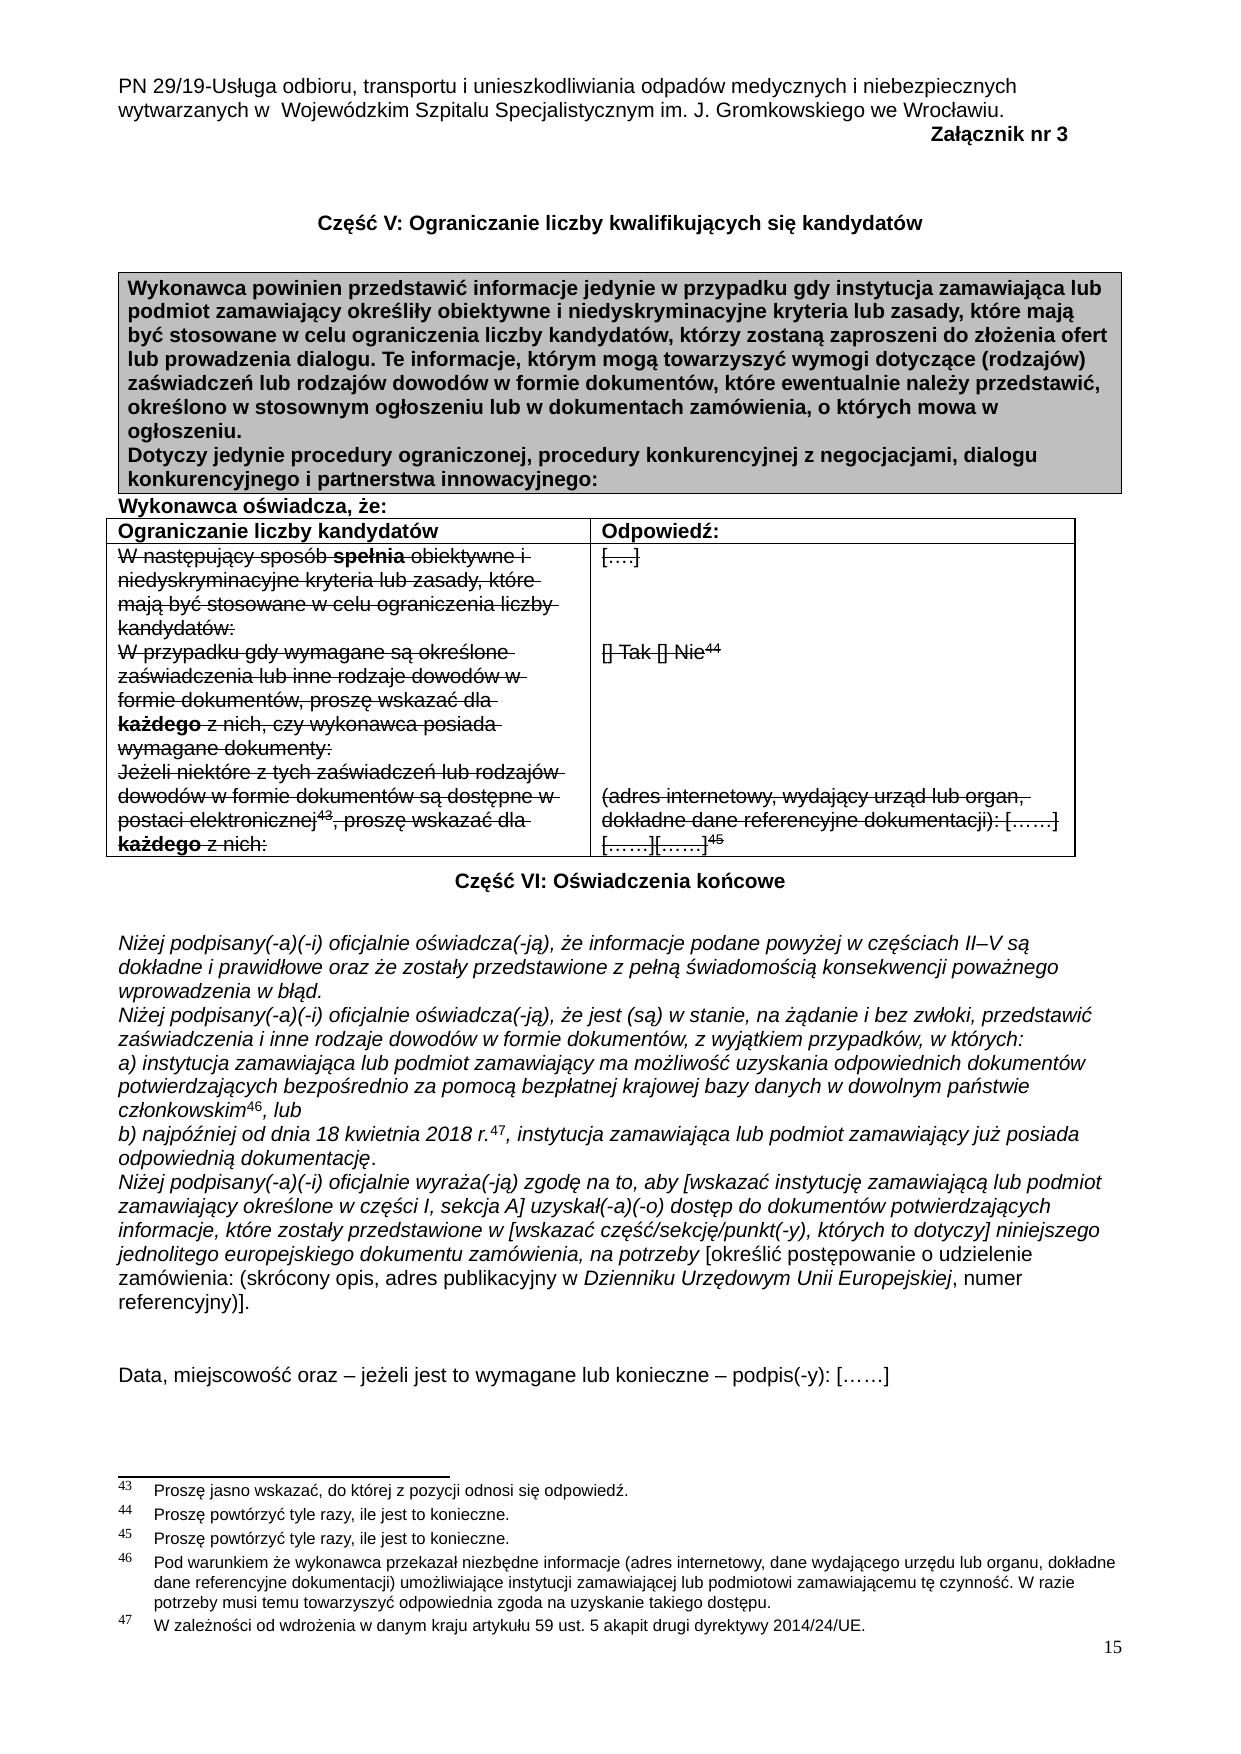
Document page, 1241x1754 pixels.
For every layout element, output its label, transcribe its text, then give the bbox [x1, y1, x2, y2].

text Data, miejscowość oraz – jeżeli jest to wymagane lub konieczne – podpis(-y): [……] [118, 1363, 1122, 1387]
table_cell [….] [] Tak [] Nie (adres internetowy, wydający urząd lub organ, dokładne dane referencyjne dokumentacji): [……][……][……] [591, 544, 1074, 856]
text Niżej podpisany(-a)(-i) oficjalnie oświadcza(-ją), że jest (są) w stanie, na żądanie i bez zwłoki, przedstawić zaświadczenia i inne rodzaje dowodów w formie dokumentów, z wyjątkiem przypadków, w których: [118, 1002, 1122, 1050]
text b) najpóźniej od dnia 18 kwietnia 2018 r., instytucja zamawiająca lub podmiot zamawiający już posiada odpowiednią dokumentację. [118, 1122, 1122, 1170]
text Niżej podpisany(-a)(-i) oficjalnie oświadcza(-ją), że informacje podane powyżej w częściach II–V są dokładne i prawidłowe oraz że zostały przedstawione z pełną świadomością konsekwencji poważnego wprowadzenia w błąd. [118, 931, 1122, 1002]
table_cell W następujący sposób spełnia obiektywne i niedyskryminacyjne kryteria lub zasady, które mają być stosowane w celu ograniczenia liczby kandydatów: W przypadku gdy wymagane są określone zaświadczenia lub inne rodzaje dowodów w formie dokumentów, proszę wskazać dla każdego z nich, czy wykonawca posiada wymagane dokumenty: Jeżeli niektóre z tych zaświadczeń lub rodzajów dowodów w formie dokumentów są dostępne w postaci elektronicznej, proszę wskazać dla każdego z nich: [107, 544, 590, 856]
table_header Ograniczanie liczby kandydatów [107, 519, 590, 543]
text Wykonawca oświadcza, że: [118, 494, 1122, 518]
text Pod warunkiem że wykonawca przekazał niezbędne informacje (adres internetowy, dane wydającego urzędu lub organu, dokładne dane referencyjne dokumentacji) umożliwiające instytucji zamawiającej lub podmiotowi zamawiającemu tę czynność. W razie potrzeby musi temu towarzyszyć odpowiednia zgoda na uzyskanie takiego dostępu. [118, 1549, 1122, 1612]
text Wykonawca powinien przedstawić informacje jedynie w przypadku gdy instytucja zamawiająca lub podmiot zamawiający określiły obiektywne i niedyskryminacyjne kryteria lub zasady, które mają być stosowane w celu ograniczenia liczby kandydatów, którzy zostaną zaproszeni do złożenia ofert lub prowadzenia dialogu. Te informacje, którym mogą towarzyszyć wymogi dotyczące (rodzajów) zaświadczeń lub rodzajów dowodów w formie dokumentów, które ewentualnie należy przedstawić, określono w stosownym ogłoszeniu lub w dokumentach zamówienia, o których mowa w ogłoszeniu. Dotyczy jedynie procedury ograniczonej, procedury konkurencyjnej z negocjacjami, dialogu konkurencyjnego i partnerstwa innowacyjnego: [119, 273, 1121, 493]
text Niżej podpisany(-a)(-i) oficjalnie wyraża(-ją) zgodę na to, aby [wskazać instytucję zamawiającą lub podmiot zamawiający określone w części I, sekcja A] uzyskał(-a)(-o) dostęp do dokumentów potwierdzających informacje, które zostały przedstawione w [wskazać część/sekcję/punkt(-y), których to dotyczy] niniejszego jednolitego europejskiego dokumentu zamówienia, na potrzeby [określić postępowanie o udzielenie zamówienia: (skrócony opis, adres publikacyjny w Dzienniku Urzędowym Unii Europejskiej, numer referencyjny)]. [118, 1170, 1122, 1314]
text a) instytucja zamawiająca lub podmiot zamawiający ma możliwość uzyskania odpowiednich dokumentów potwierdzających bezpośrednio za pomocą bezpłatnej krajowej bazy danych w dowolnym państwie członkowskim, lub [118, 1050, 1122, 1122]
table_header Odpowiedź: [591, 519, 1074, 543]
text W zależności od wdrożenia w danym kraju artykułu 59 ust. 5 akapit drugi dyrektywy 2014/24/UE. [118, 1612, 1122, 1636]
title Część V: Ograniczanie liczby kwalifikujących się kandydatów [118, 211, 1122, 235]
title Część VI: Oświadczenia końcowe [118, 869, 1122, 893]
